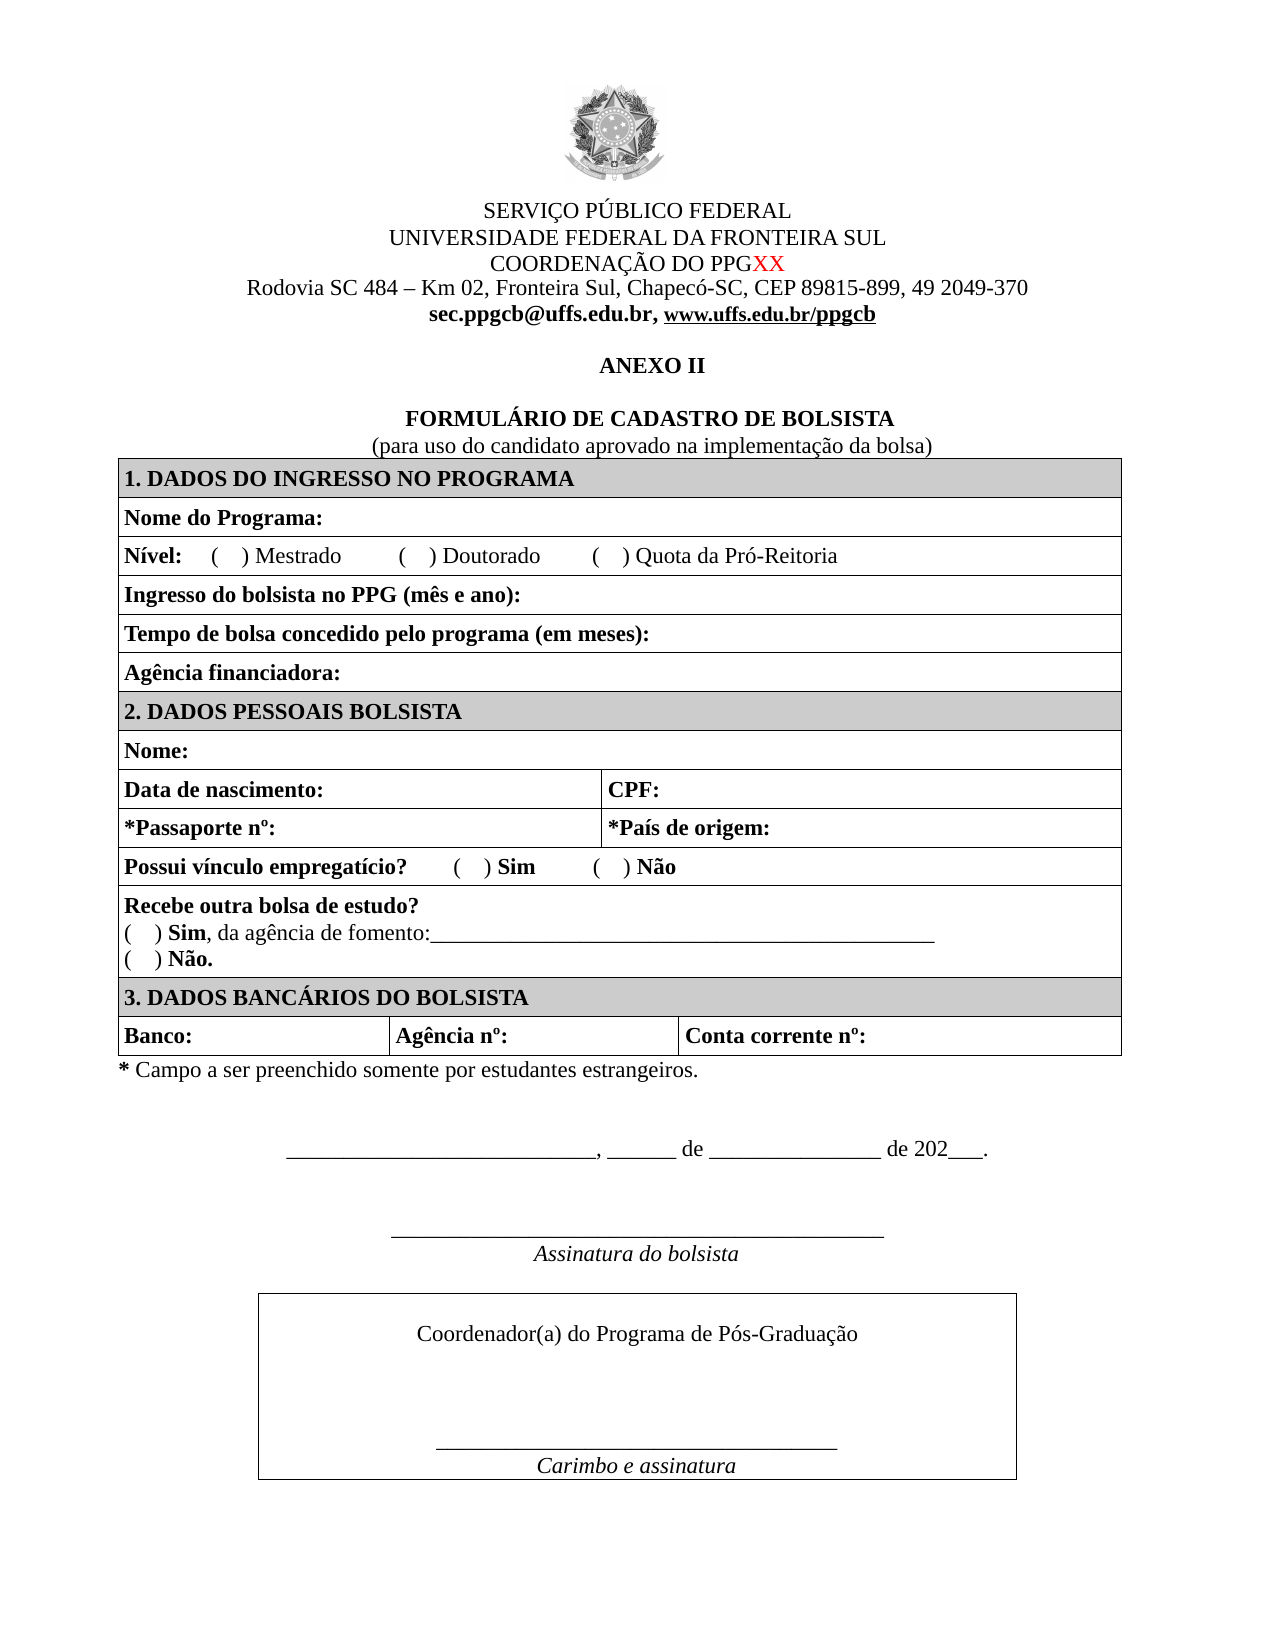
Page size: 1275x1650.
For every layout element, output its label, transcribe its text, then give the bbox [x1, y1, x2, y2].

table_cell Conta corrente nº: [679, 1017, 1121, 1055]
table_cell *País de origem: [602, 809, 1121, 847]
table_cell 2. DADOS PESSOAIS BOLSISTA [119, 692, 1121, 730]
table_cell Possui vínculo empregatício? ( ) Sim ( ) Não [119, 848, 1121, 885]
table_header Coordenador(a) do Programa de Pós-Graduação ___________________________________ Carimbo e assinatura [259, 1294, 1016, 1478]
table_header 1. DADOS DO INGRESSO NO PROGRAMA [119, 459, 1121, 497]
table_cell Nome do Programa: [119, 498, 1121, 536]
text Assinatura do bolsista [118, 1240, 1157, 1267]
table_cell Nome: [119, 731, 1121, 769]
table_cell Nível: ( ) Mestrado ( ) Doutorado ( ) Quota da Pró-Reitoria [119, 537, 1121, 574]
text SERVIÇO PÚBLICO FEDERAL [118, 197, 1157, 223]
table_cell Agência nº: [390, 1017, 678, 1055]
table_cell CPF: [602, 770, 1121, 808]
text Rodovia SC 484 – Km 02, Fronteira Sul, Chapecó-SC, CEP 89815-899, 49 2049-370 [118, 276, 1157, 300]
text ___________________________, ______ de _______________ de 202___. [118, 1135, 1157, 1161]
table_cell Tempo de bolsa concedido pelo programa (em meses): [119, 615, 1121, 652]
table_cell Agência financiadora: [119, 653, 1121, 691]
text ___________________________________________ [118, 1214, 1157, 1240]
text (para uso do candidato aprovado na implementação da bolsa) [148, 432, 1157, 458]
text FORMULÁRIO DE CADASTRO DE BOLSISTA [148, 405, 1157, 432]
text ANEXO II [148, 353, 1157, 379]
table_cell Banco: [119, 1017, 389, 1055]
text sec.ppgcb@uffs.edu.br, www.uffs.edu.br/ppgcb [148, 300, 1157, 326]
table_cell Recebe outra bolsa de estudo? ( ) Sim, da agência de fomento:____________________________________________ ( ) Não. [119, 886, 1121, 977]
text * Campo a ser preenchido somente por estudantes estrangeiros. [118, 1056, 1157, 1082]
text UNIVERSIDADE FEDERAL DA FRONTEIRA SUL [118, 223, 1157, 250]
table_cell Data de nascimento: [119, 770, 601, 808]
picture [563, 82, 666, 182]
table_cell 3. DADOS BANCÁRIOS DO BOLSISTA [119, 978, 1121, 1016]
table_cell *Passaporte nº: [119, 809, 601, 847]
table_cell Ingresso do bolsista no PPG (mês e ano): [119, 576, 1121, 613]
text COORDENAÇÃO DO PPGXX [118, 250, 1157, 276]
